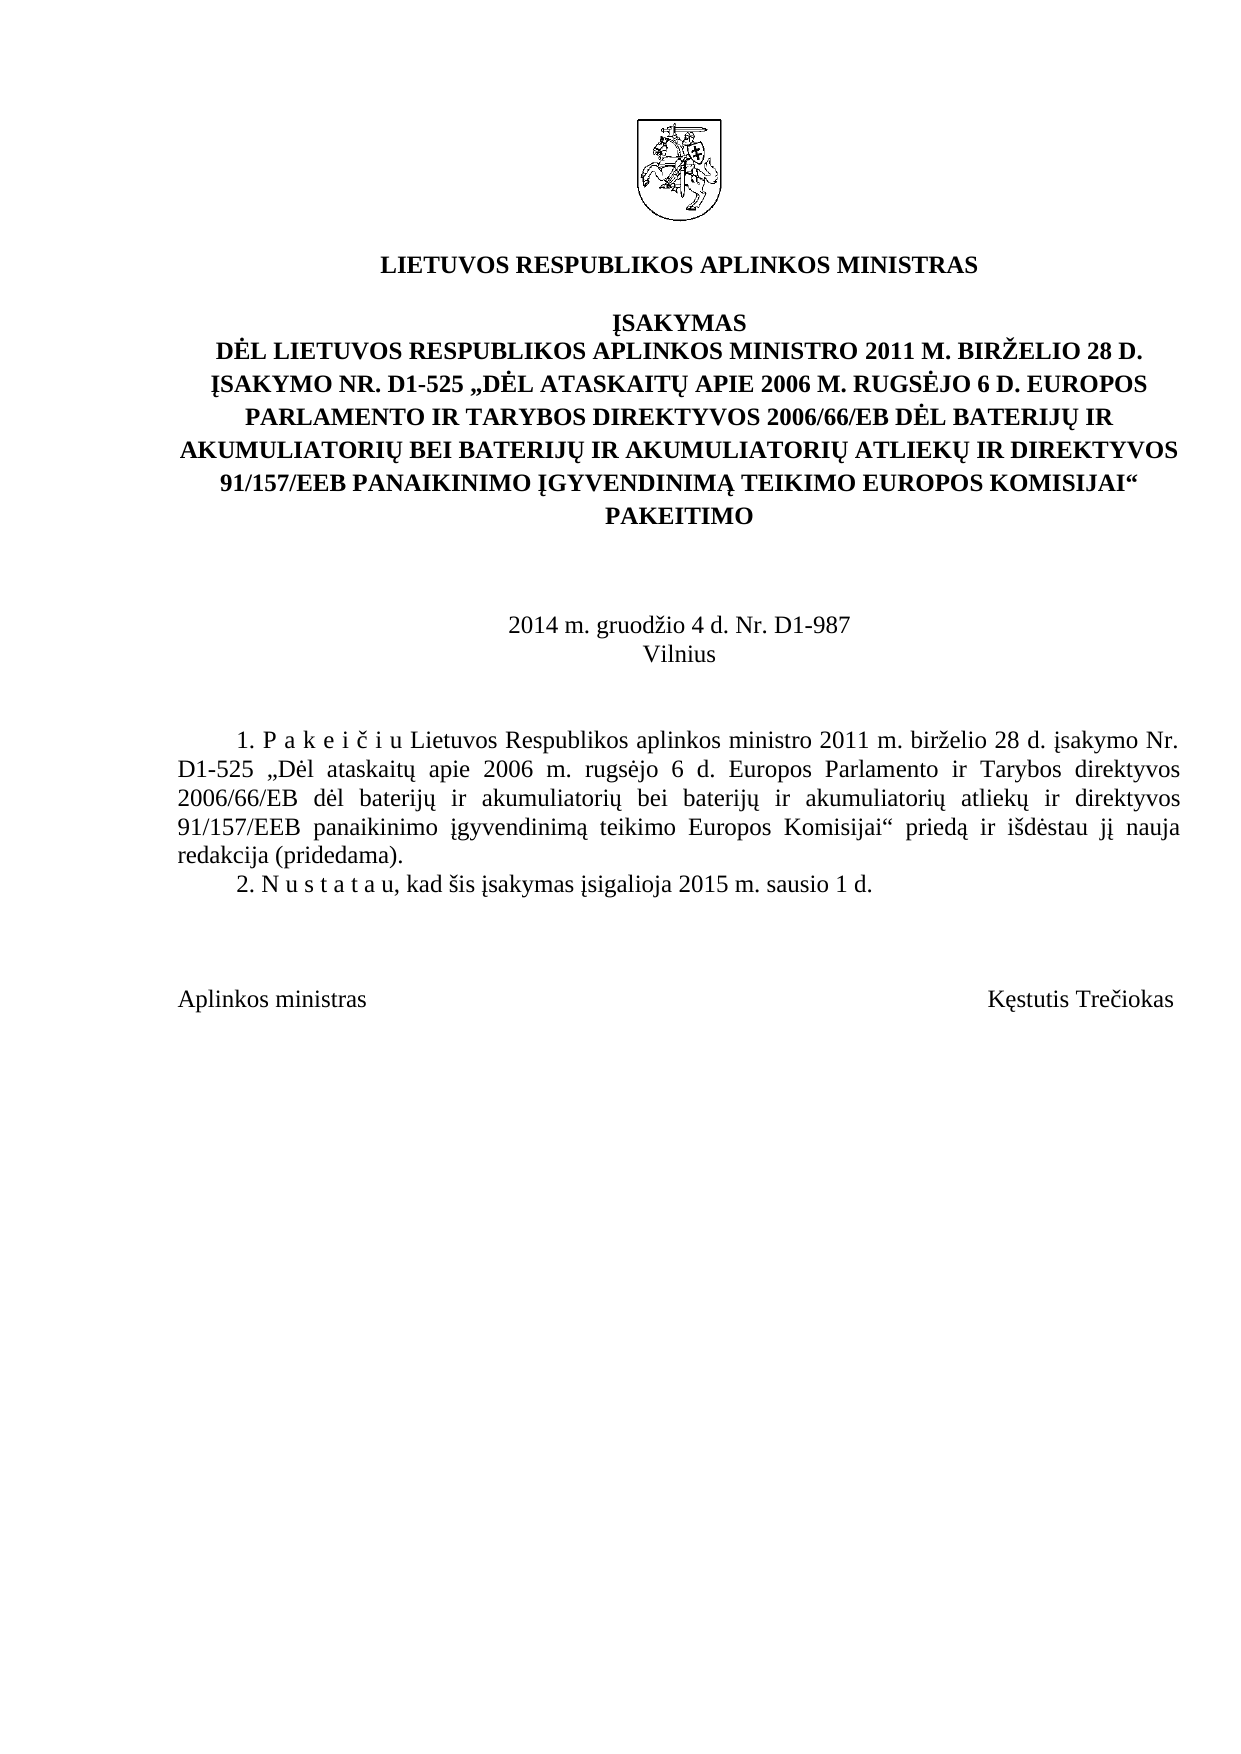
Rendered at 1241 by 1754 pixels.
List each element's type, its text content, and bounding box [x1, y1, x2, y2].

text 2014 m. gruodžio 4 d. Nr. D1-987 [177, 611, 1181, 639]
text ĮSAKYMAS [177, 308, 1181, 336]
text 2. N u s t a t a u, kad šis įsakymas įsigalioja 2015 m. sausio 1 d. [177, 869, 1181, 898]
text DĖL LIETUVOS RESPUBLIKOS APLINKOS MINISTRO 2011 M. BIRŽELIO 28 D. ĮSAKYMO NR. D1-525 „DĖL ATASKAITŲ APIE 2006 M. RUGSĖJO 6 D. EUROPOS PARLAMENTO IR TARYBOS DIREKTYVOS 2006/66/EB DĖL BATERIJŲ IR AKUMULIATORIŲ BEI BATERIJŲ IR AKUMULIATORIŲ ATLIEKŲ IR DIREKTYVOS 91/157/EEB PANAIKINIMO ĮGYVENDINIMĄ TEIKIMO EUROPOS KOMISIJAI“ PAKEITIMO [177, 336, 1181, 530]
text LIETUVOS RESPUBLIKOS APLINKOS MINISTRAS [177, 250, 1181, 279]
text 1. P a k e i č i u Lietuvos Respublikos aplinkos ministro 2011 m. birželio 28 d. įsakymo Nr. D1-525 „Dėl ataskaitų apie 2006 m. rugsėjo 6 d. Europos Parlamento ir Tarybos direktyvos 2006/66/EB dėl baterijų ir akumuliatorių bei baterijų ir akumuliatorių atliekų ir direktyvos 91/157/EEB panaikinimo įgyvendinimą teikimo Europos Komisijai“ priedą ir išdėstau jį nauja redakcija (pridedama). [177, 726, 1181, 869]
text Aplinkos ministras Kęstutis Trečiokas [177, 984, 1181, 1013]
text Vilnius [177, 639, 1181, 668]
